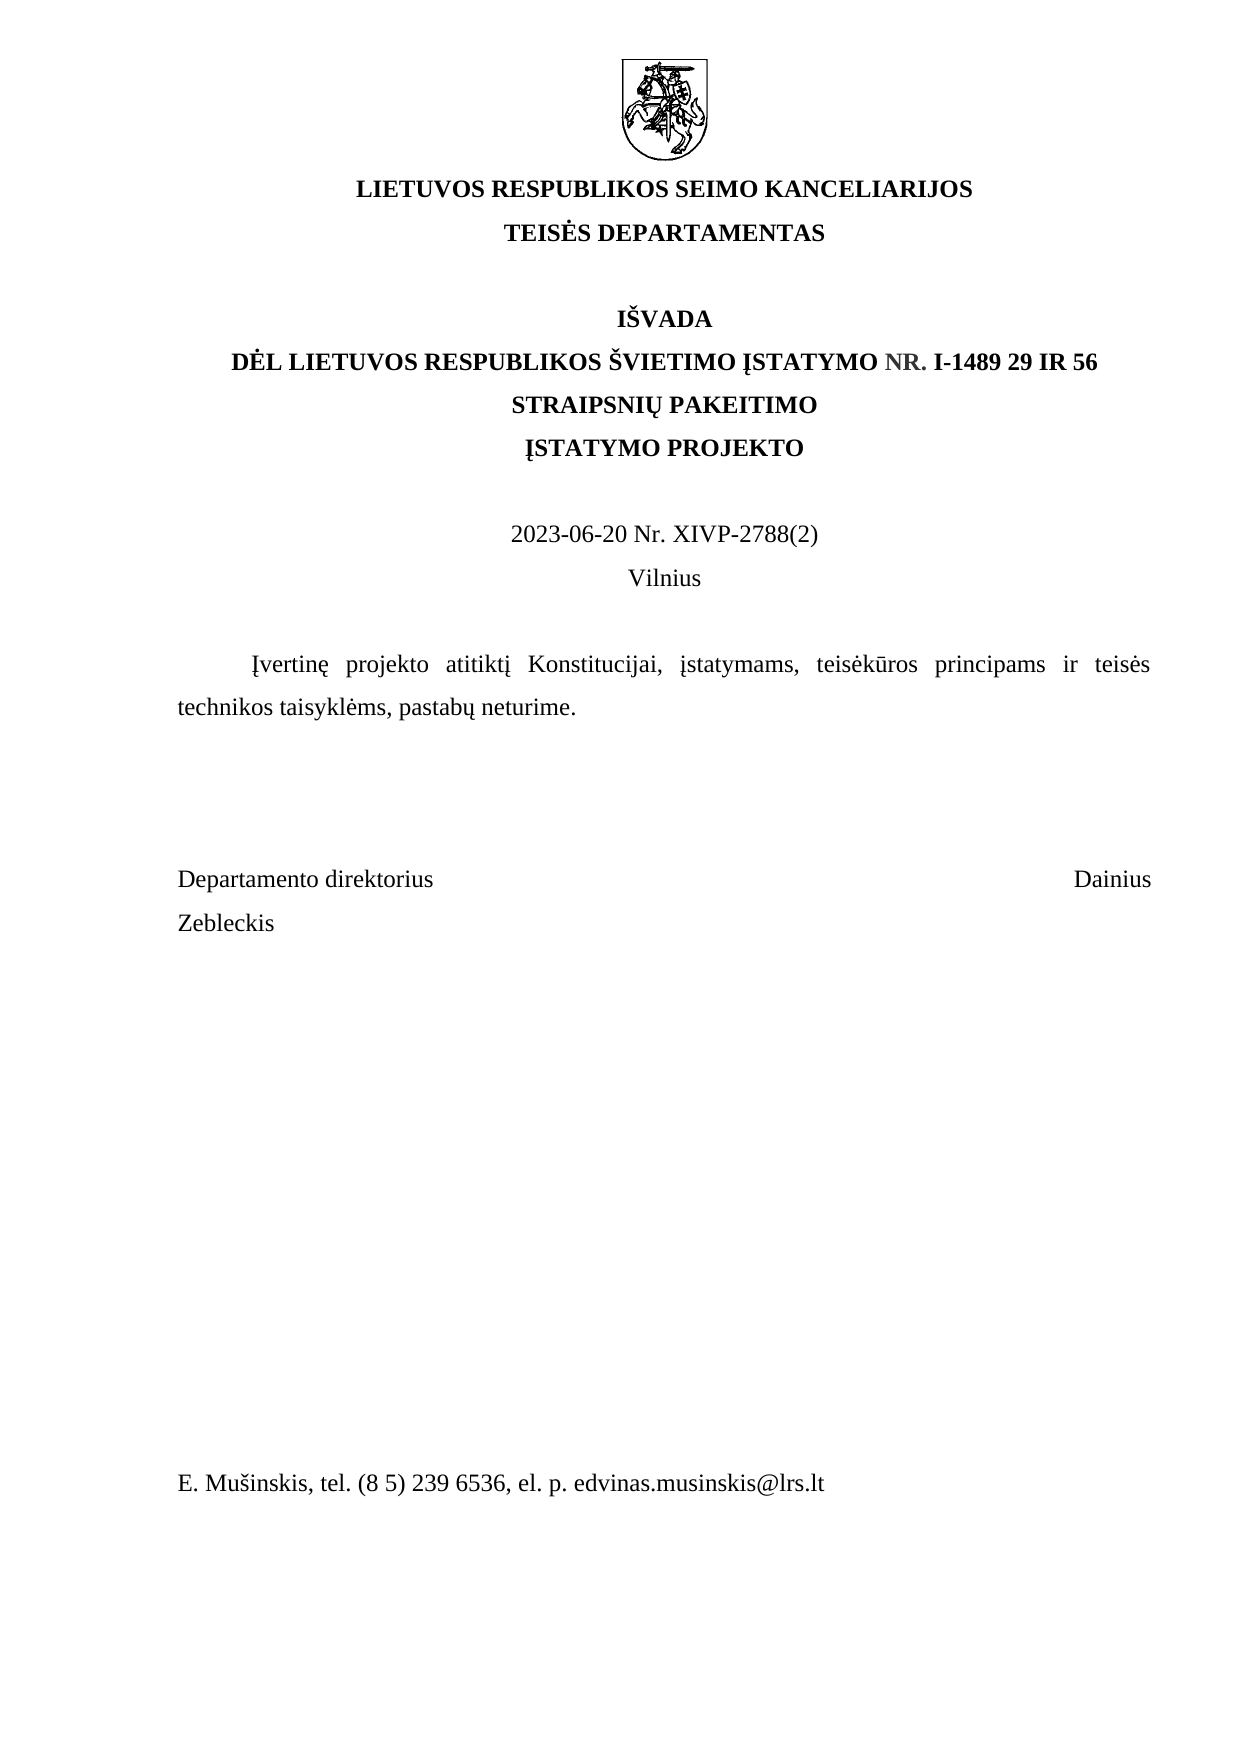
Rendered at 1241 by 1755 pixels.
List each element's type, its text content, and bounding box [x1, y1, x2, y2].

subtitle TEISĖS DEPARTAMENTAS [177, 218, 1152, 246]
text DĖL LIETUVOS RESPUBLIKOS ŠVIETIMO ĮSTATYMo NR. I-1489 29 ir 56 STRAIPSNIŲ pakeitiMO [177, 347, 1152, 419]
text Įvertinę projekto atitiktį Konstitucijai, įstatymams, teisėkūros principams ir teisės technikos taisyklėms, pastabų neturime. [177, 649, 1152, 721]
text IŠVADA [177, 304, 1152, 333]
text ĮSTATYMO PROJEKTO [177, 433, 1152, 462]
text Vilnius [177, 563, 1152, 591]
text LIETUVOS RESPUBLIKOS SEIMO KANCELIARIJOS [177, 174, 1152, 203]
text E. Mušinskis, tel. (8 5) 239 6536, el. p. edvinas.musinskis@lrs.lt [177, 1468, 1152, 1497]
text 2023-06-20 Nr. XIVP-2788(2) [177, 519, 1152, 548]
text Departamento direktorius Dainius Zebleckis [177, 864, 1152, 936]
